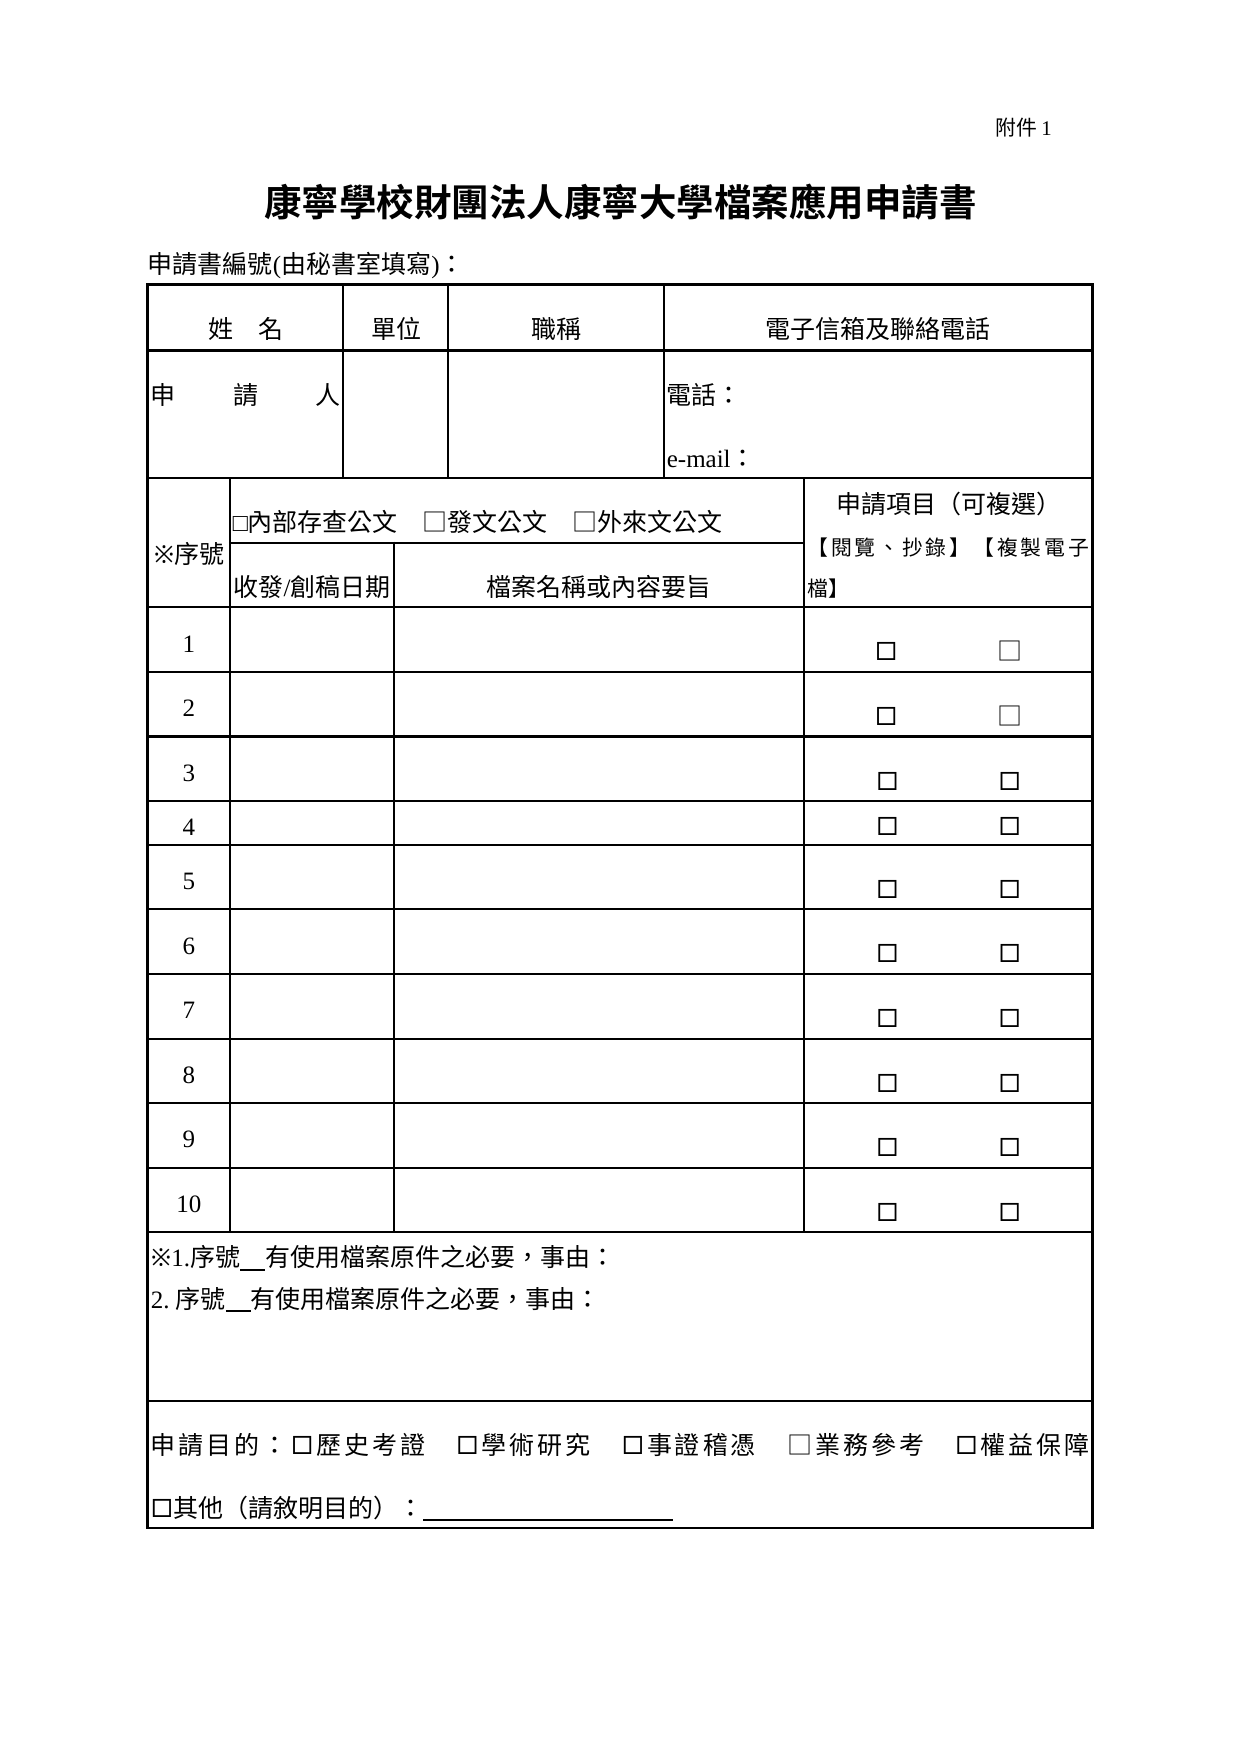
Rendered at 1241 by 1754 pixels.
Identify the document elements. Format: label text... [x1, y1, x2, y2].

table_cell   [805, 846, 1091, 908]
table_cell ※1.序號 有使用檔案原件之必要，事由： 2. 序號 有使用檔案原件之必要，事由： [149, 1233, 1091, 1400]
table_cell [344, 352, 447, 477]
table_cell 檔案名稱或內容要旨 [395, 544, 803, 606]
table_cell   [805, 1104, 1091, 1167]
table_cell   [805, 802, 1091, 844]
table_cell   [805, 910, 1091, 973]
table_cell [231, 673, 393, 735]
table_cell [395, 738, 803, 800]
table_header 姓 名 [149, 286, 342, 349]
table_cell □內部存查公文 □發文公文 □外來文公文 [231, 479, 803, 542]
table_cell [395, 975, 803, 1037]
table_cell [395, 1104, 803, 1167]
table_header 職稱 [449, 286, 663, 349]
table_header 單位 [344, 286, 447, 349]
text 申請書編號(由秘書室填寫)： [148, 221, 1092, 283]
table_cell   [805, 1169, 1091, 1231]
table_cell 8 [149, 1040, 229, 1102]
table_cell [395, 910, 803, 973]
table_cell 2 [149, 673, 229, 735]
table_cell [231, 846, 393, 908]
table_cell 7 [149, 975, 229, 1037]
table_cell 10 [149, 1169, 229, 1231]
table_cell [231, 1169, 393, 1231]
table_cell 3 [149, 738, 229, 800]
table_cell [395, 846, 803, 908]
table_cell   [805, 975, 1091, 1037]
table_cell 1 [149, 608, 229, 671]
table_cell 申請目的：歷史考證 學術研究 事證稽憑 □業務參考 權益保障 其他（請敘明目的）： [149, 1402, 1091, 1527]
table_cell [231, 802, 393, 844]
table_cell 4 [149, 802, 229, 844]
table_cell [395, 1040, 803, 1102]
table_cell [231, 738, 393, 800]
table_cell [231, 910, 393, 973]
table_cell 申請人 [149, 352, 342, 477]
text 附件1 [995, 112, 1078, 142]
table_cell [395, 673, 803, 735]
table_cell [231, 975, 393, 1037]
table_cell 申請項目（可複選） 【閱覽、抄錄】【複製電子檔】 [805, 479, 1091, 606]
table_cell [395, 1169, 803, 1231]
table_cell 6 [149, 910, 229, 973]
table_cell   [805, 1040, 1091, 1102]
table_cell  □ [805, 673, 1091, 735]
table_cell [395, 608, 803, 671]
table_cell 9 [149, 1104, 229, 1167]
table_cell [231, 608, 393, 671]
table_cell ※序號 [149, 479, 229, 606]
table_cell [449, 352, 663, 477]
table_cell [231, 1104, 393, 1167]
table_cell 電話： e-mail： [665, 352, 1091, 477]
table_cell  □ [805, 608, 1091, 671]
table_cell 收發/創稿日期 [231, 544, 393, 606]
table_cell [231, 1040, 393, 1102]
table_cell 5 [149, 846, 229, 908]
table_cell [395, 802, 803, 844]
table_cell   [805, 738, 1091, 800]
text 康寧學校財團法人康寧大學檔案應用申請書 [148, 104, 1093, 221]
table_header 電子信箱及聯絡電話 [665, 286, 1091, 349]
